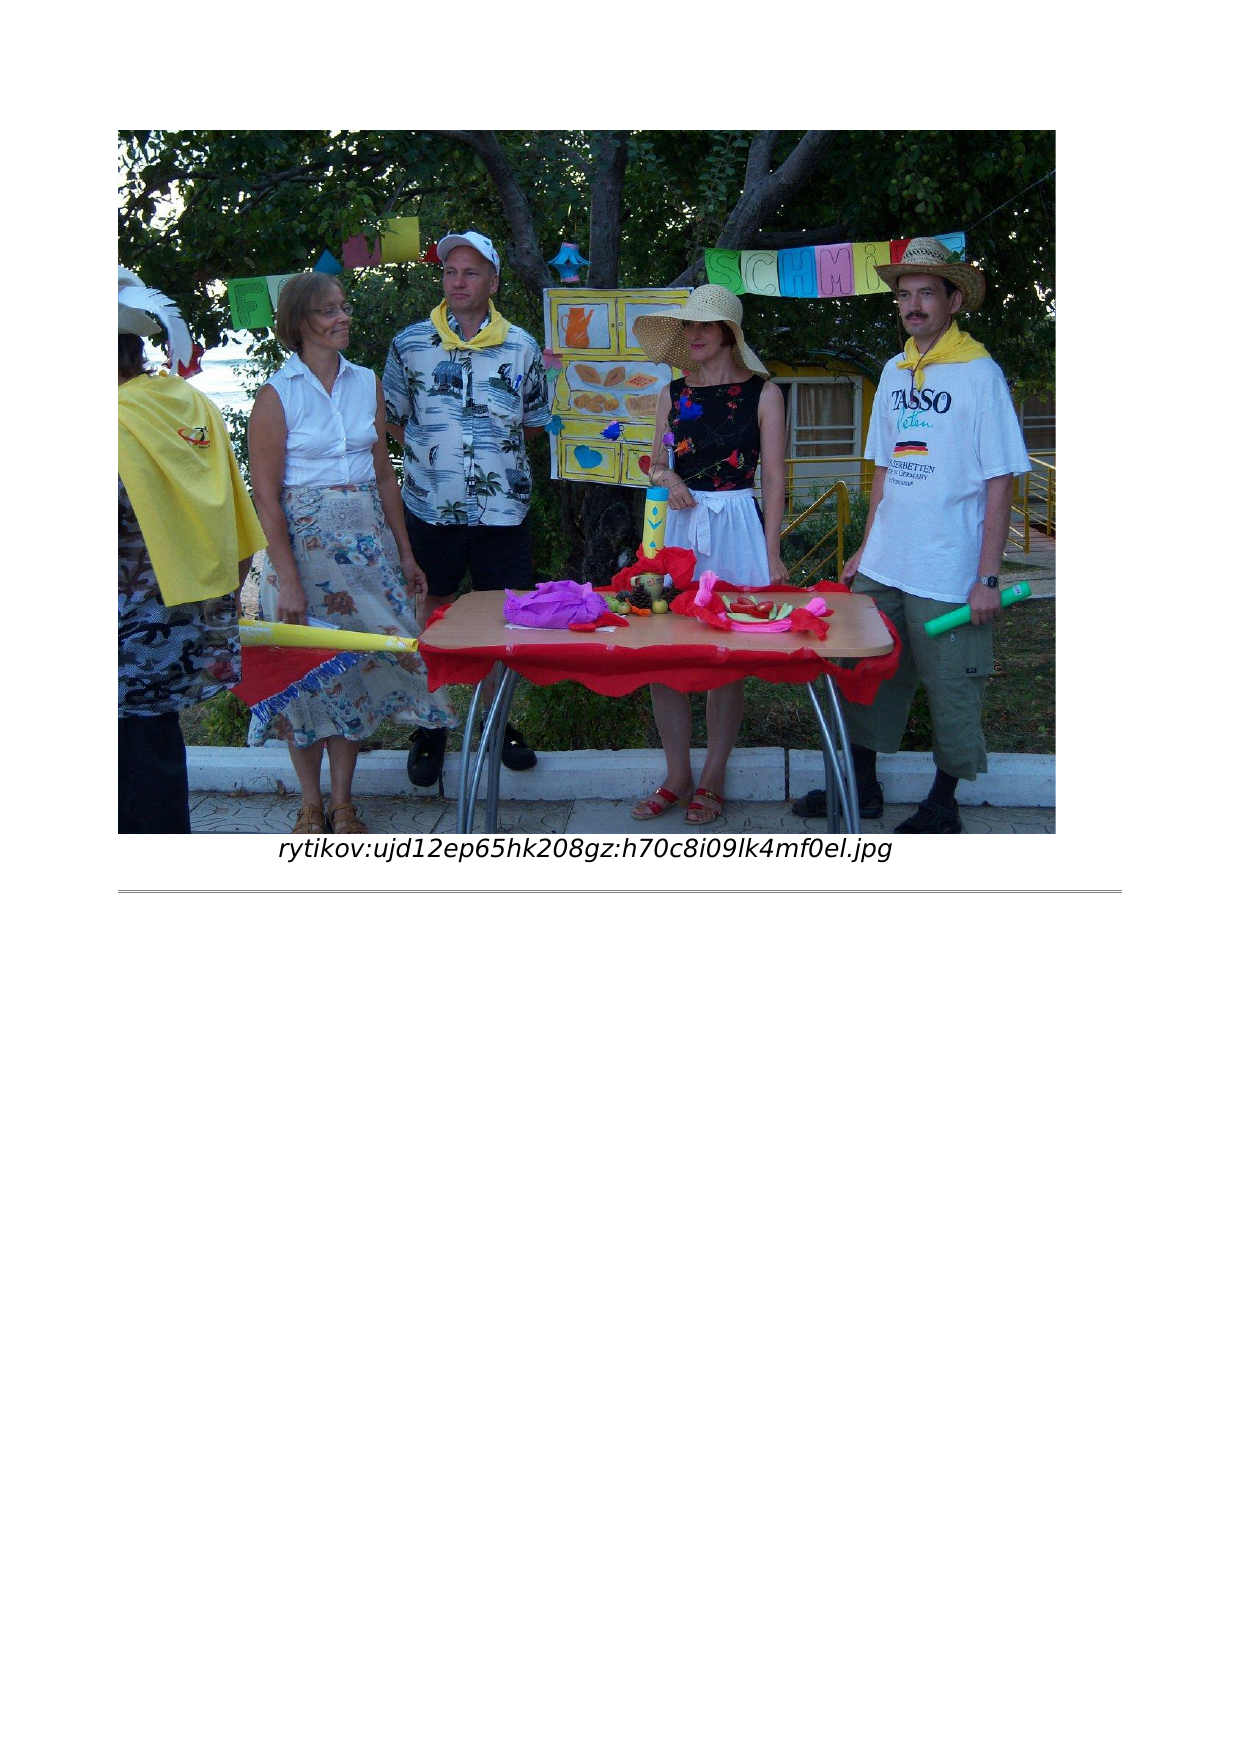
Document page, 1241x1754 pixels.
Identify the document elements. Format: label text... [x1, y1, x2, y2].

picture [118, 130, 1056, 834]
text rytikov:ujd12ep65hk208gz:h70c8i09lk4mf0el.jpg [118, 834, 1056, 863]
